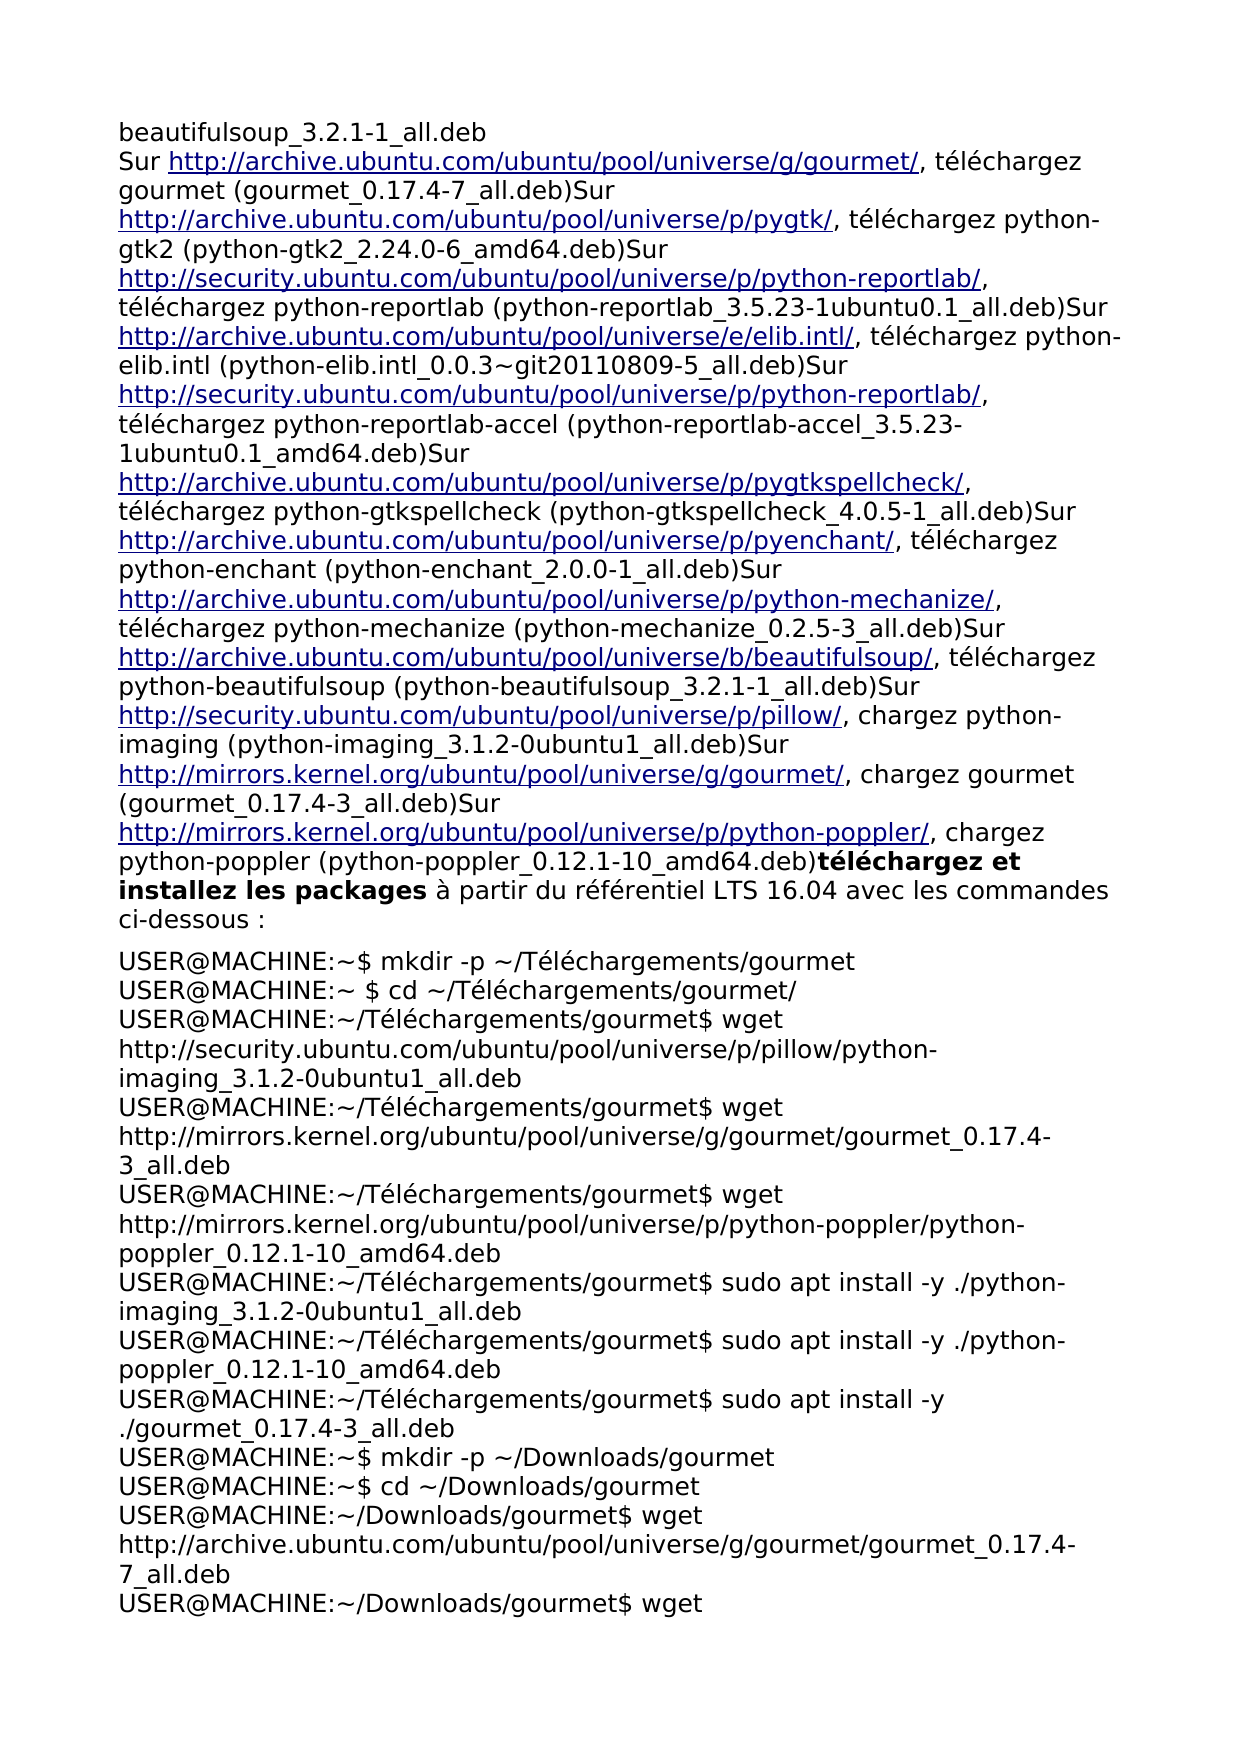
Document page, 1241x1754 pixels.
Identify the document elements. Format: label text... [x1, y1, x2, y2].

text USER@MACHINE:~$ mkdir -p ~/Downloads/gourmet USER@MACHINE:~$ cd ~/Downloads/gourmet USER@MACHINE:~/Downloads/gourmet$ wget http://archive.ubuntu.com/ubuntu/pool/universe/g/gourmet/gourmet_0.17.4-7_all.deb USER@MACHINE:~/Downloads/gourmet$ wget [118, 1443, 1122, 1618]
text beautifulsoup_3.2.1-1_all.deb [118, 118, 1122, 147]
text Sur http://archive.ubuntu.com/ubuntu/pool/universe/g/gourmet/, téléchargez gourmet (gourmet_0.17.4-7_all.deb)Sur http://archive.ubuntu.com/ubuntu/pool/universe/p/pygtk/, téléchargez python-gtk2 (python-gtk2_2.24.0-6_amd64.deb)Sur http://security.ubuntu.com/ubuntu/pool/universe/p/python-reportlab/, téléchargez python-reportlab (python-reportlab_3.5.23-1ubuntu0.1_all.deb)Sur http://archive.ubuntu.com/ubuntu/pool/universe/e/elib.intl/, téléchargez python-elib.intl (python-elib.intl_0.0.3~git20110809-5_all.deb)Sur http://security.ubuntu.com/ubuntu/pool/universe/p/python-reportlab/, téléchargez python-reportlab-accel (python-reportlab-accel_3.5.23-1ubuntu0.1_amd64.deb)Sur http://archive.ubuntu.com/ubuntu/pool/universe/p/pygtkspellcheck/, téléchargez python-gtkspellcheck (python-gtkspellcheck_4.0.5-1_all.deb)Sur http://archive.ubuntu.com/ubuntu/pool/universe/p/pyenchant/, téléchargez python-enchant (python-enchant_2.0.0-1_all.deb)Sur http://archive.ubuntu.com/ubuntu/pool/universe/p/python-mechanize/, téléchargez python-mechanize (python-mechanize_0.2.5-3_all.deb)Sur http://archive.ubuntu.com/ubuntu/pool/universe/b/beautifulsoup/, téléchargez python-beautifulsoup (python-beautifulsoup_3.2.1-1_all.deb)Sur http://security.ubuntu.com/ubuntu/pool/universe/p/pillow/, chargez python-imaging (python-imaging_3.1.2-0ubuntu1_all.deb)Sur http://mirrors.kernel.org/ubuntu/pool/universe/g/gourmet/, chargez gourmet (gourmet_0.17.4-3_all.deb)Sur http://mirrors.kernel.org/ubuntu/pool/universe/p/python-poppler/, chargez python-poppler (python-poppler_0.12.1-10_amd64.deb)téléchargez et installez les packages à partir du référentiel LTS 16.04 avec les commandes ci-dessous : [118, 147, 1122, 935]
text USER@MACHINE:~$ mkdir -p ~/Téléchargements/gourmet USER@MACHINE:~ $ cd ~/Téléchargements/gourmet/ USER@MACHINE:~/Téléchargements/gourmet$ wget http://security.ubuntu.com/ubuntu/pool/universe/p/pillow/python-imaging_3.1.2-0ubuntu1_all.deb USER@MACHINE:~/Téléchargements/gourmet$ wget http://mirrors.kernel.org/ubuntu/pool/universe/g/gourmet/gourmet_0.17.4-3_all.deb USER@MACHINE:~/Téléchargements/gourmet$ wget http://mirrors.kernel.org/ubuntu/pool/universe/p/python-poppler/python-poppler_0.12.1-10_amd64.deb USER@MACHINE:~/Téléchargements/gourmet$ sudo apt install -y ./python-imaging_3.1.2-0ubuntu1_all.deb USER@MACHINE:~/Téléchargements/gourmet$ sudo apt install -y ./python-poppler_0.12.1-10_amd64.deb USER@MACHINE:~/Téléchargements/gourmet$ sudo apt install -y ./gourmet_0.17.4-3_all.deb [118, 947, 1122, 1443]
